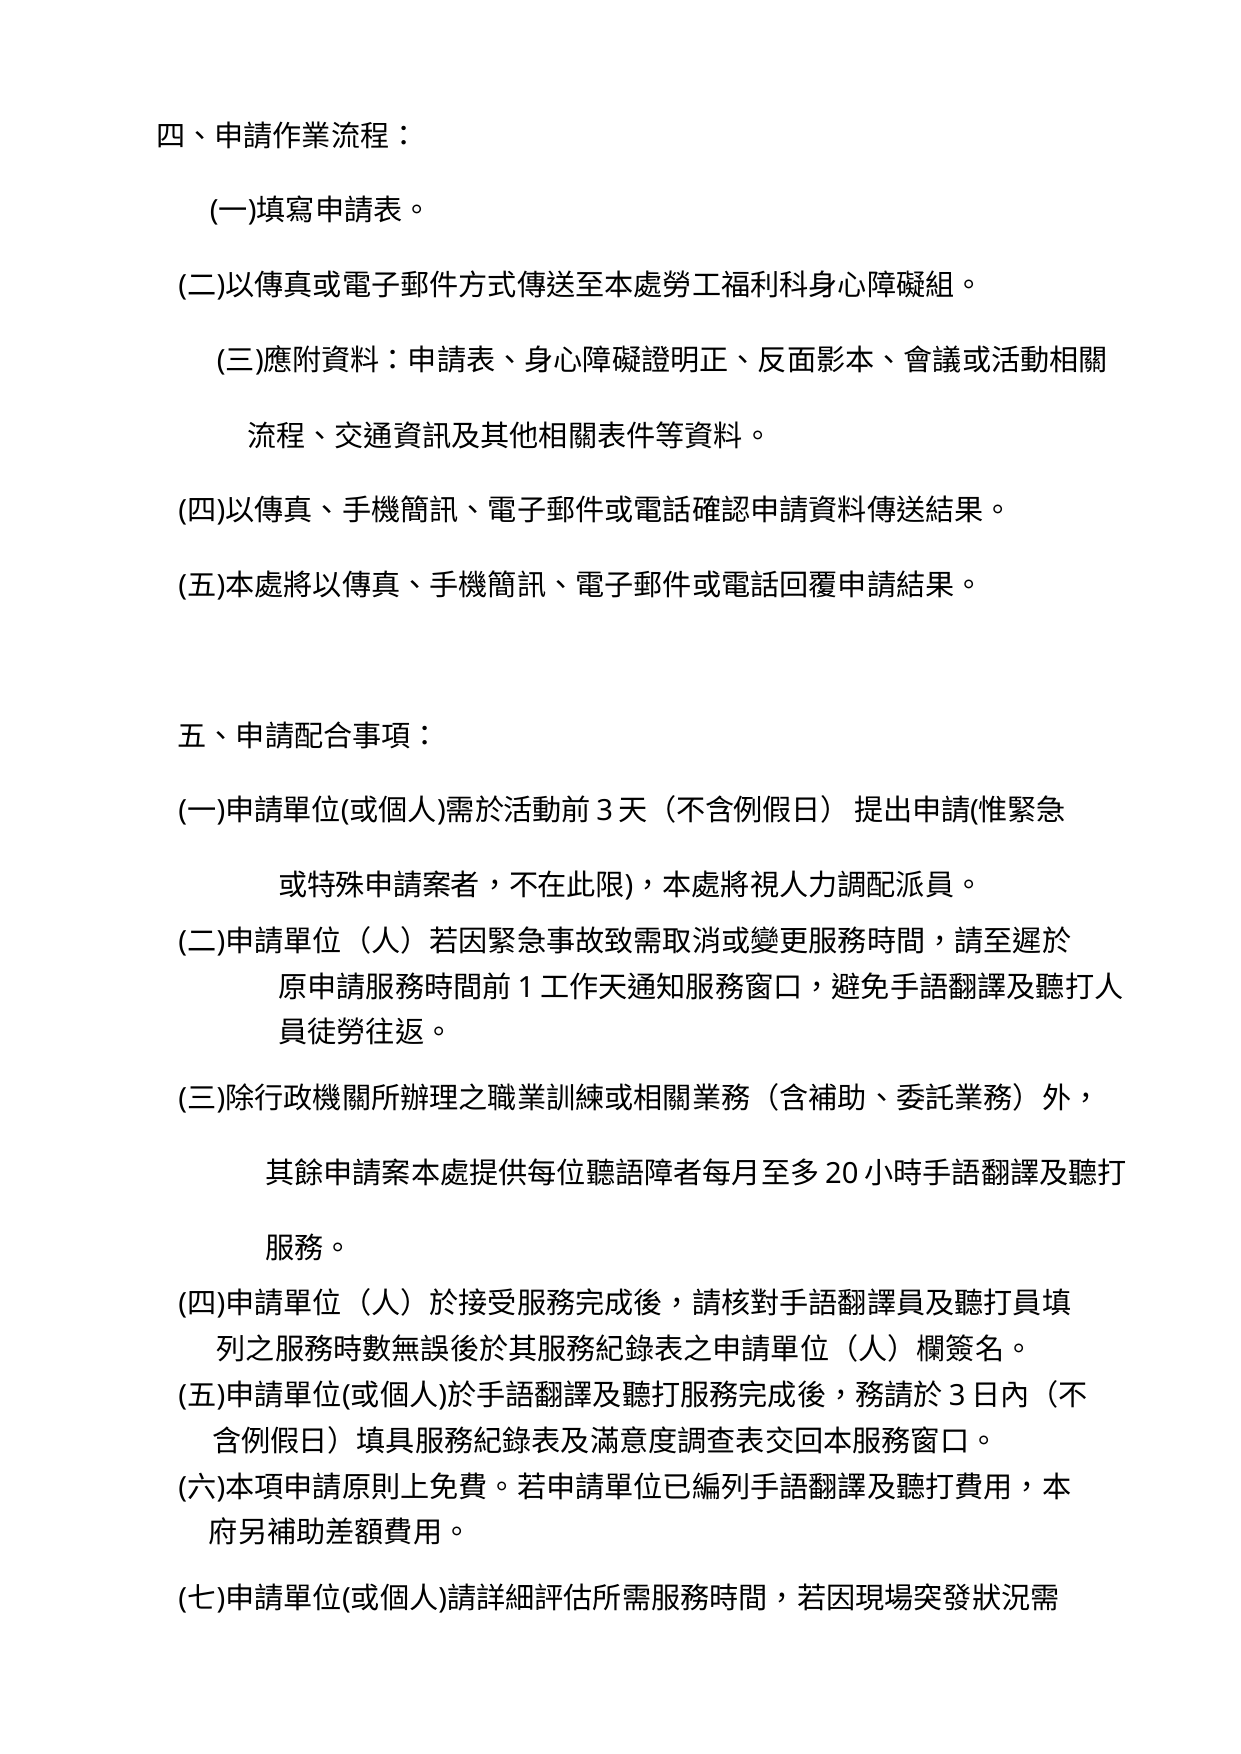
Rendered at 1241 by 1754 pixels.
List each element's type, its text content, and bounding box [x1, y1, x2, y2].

text 或特殊申請案者，不在此限)，本處將視人力調配派員。 [270, 839, 1137, 914]
text 服務。 [257, 1202, 1137, 1277]
text 原申請服務時間前1工作天通知服務窗口，避免手語翻譯及聽打人 [270, 960, 1137, 1006]
text (二)以傳真或電子郵件方式傳送至本處勞工福利科身心障礙組。 [133, 239, 1137, 314]
text (五)本處將以傳真、手機簡訊、電子郵件或電話回覆申請結果。 [133, 539, 1137, 614]
text (三)除行政機關所辦理之職業訓練或相關業務（含補助、委託業務）外， [133, 1052, 1137, 1127]
text 員徒勞往返。 [270, 1006, 1137, 1052]
text 五、申請配合事項： [133, 689, 1137, 764]
text (三)應附資料：申請表、身心障礙證明正、反面影本、會議或活動相關 [209, 314, 1137, 389]
text (五)申請單位(或個人)於手語翻譯及聽打服務完成後，務請於3日內（不 [133, 1369, 1137, 1414]
text 府另補助差額費用。 [133, 1506, 1137, 1552]
text 四、申請作業流程： [133, 89, 1137, 164]
text 流程、交通資訊及其他相關表件等資料。 [209, 389, 1137, 464]
text 列之服務時數無誤後於其服務紀錄表之申請單位（人）欄簽名。 [133, 1323, 1137, 1369]
text (一)填寫申請表。 [173, 164, 1137, 239]
text (七)申請單位(或個人)請詳細評估所需服務時間，若因現場突發狀況需 [133, 1552, 1137, 1627]
text 含例假日）填具服務紀錄表及滿意度調查表交回本服務窗口。 [133, 1414, 1137, 1460]
text 其餘申請案本處提供每位聽語障者每月至多20小時手語翻譯及聽打 [257, 1127, 1137, 1202]
text (四)以傳真、手機簡訊、電子郵件或電話確認申請資料傳送結果。 [133, 464, 1137, 539]
text (六)本項申請原則上免費。若申請單位已編列手語翻譯及聽打費用，本 [133, 1460, 1137, 1506]
text (二)申請單位（人）若因緊急事故致需取消或變更服務時間，請至遲於 [133, 914, 1137, 960]
text (一)申請單位(或個人)需於活動前3天（不含例假日） 提出申請(惟緊急 [133, 764, 1137, 839]
text (四)申請單位（人）於接受服務完成後，請核對手語翻譯員及聽打員填 [133, 1277, 1137, 1323]
